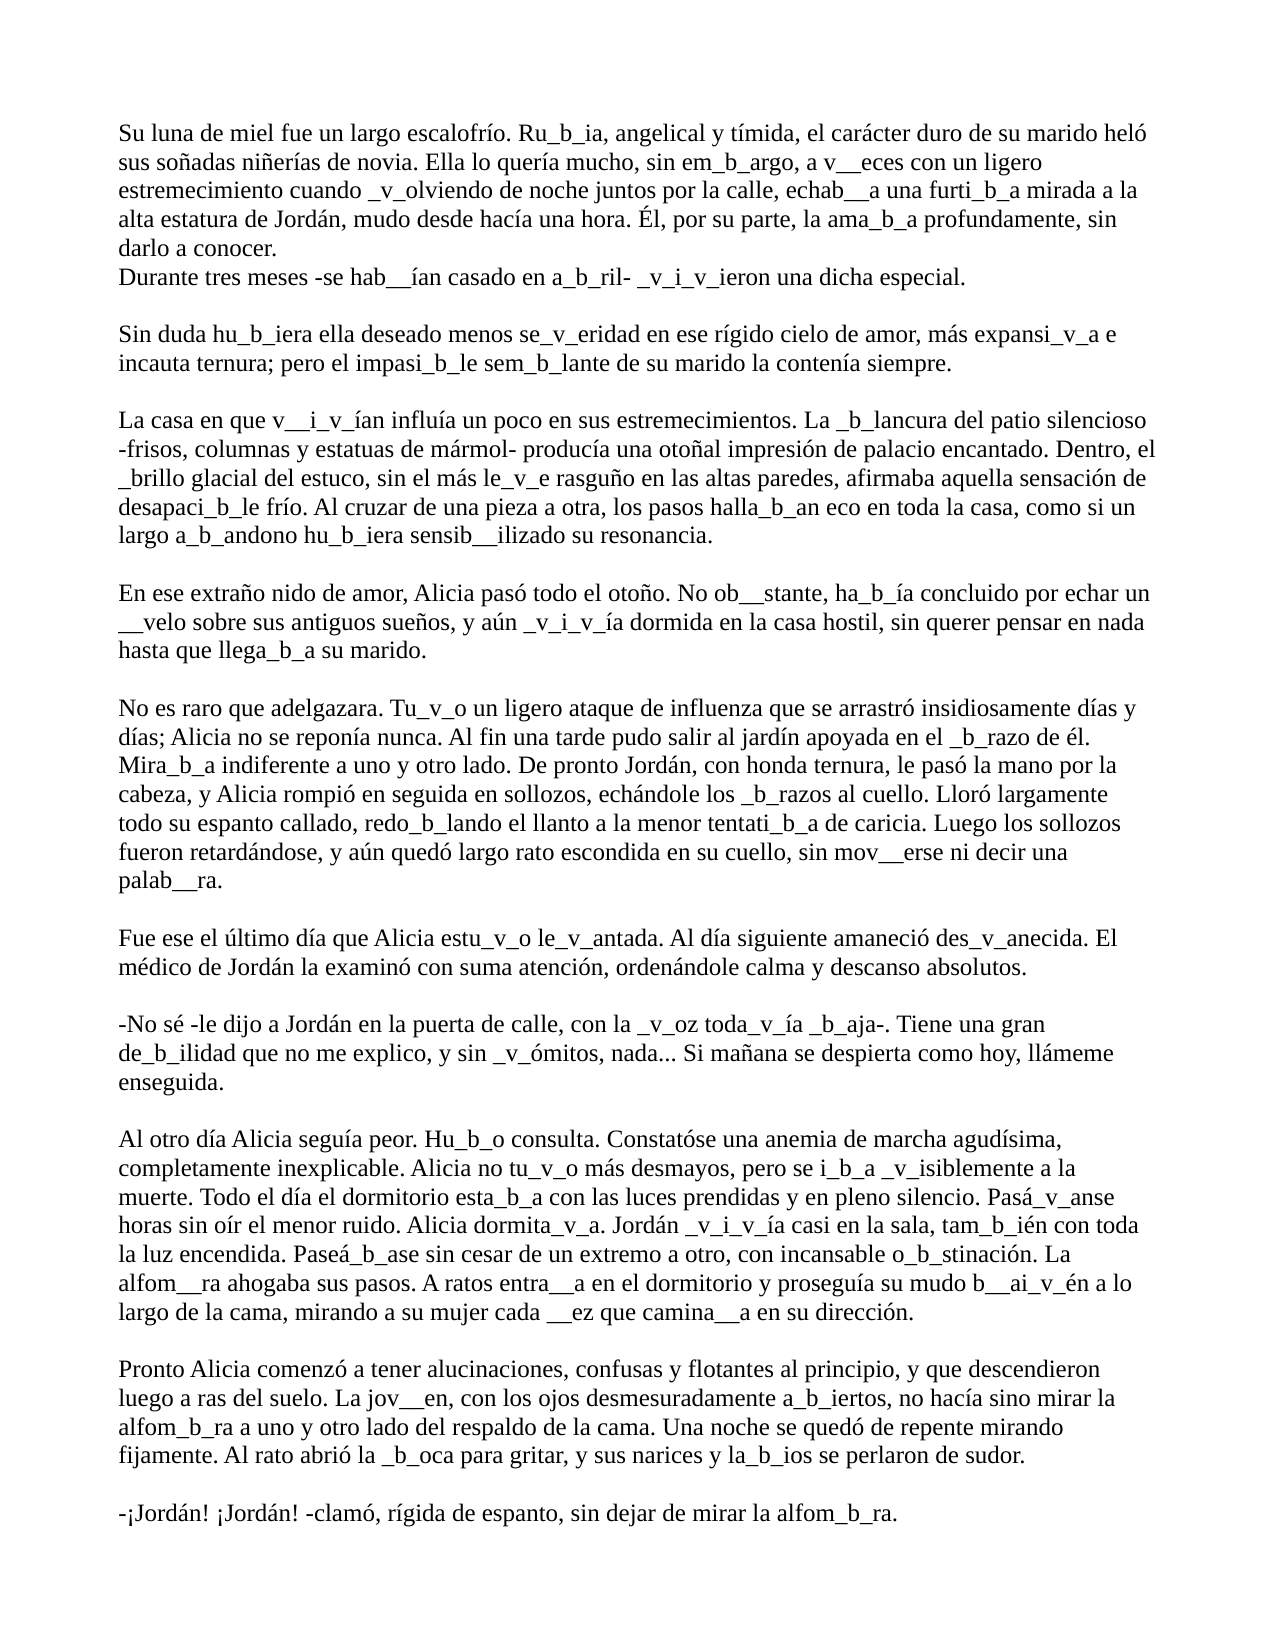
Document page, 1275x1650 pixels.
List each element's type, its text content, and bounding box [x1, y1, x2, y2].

text Su luna de miel fue un largo escalofrío. Ru_b_ia, angelical y tímida, el carácter duro de su marido heló sus soñadas niñerías de novia. Ella lo quería mucho, sin em_b_argo, a v__eces con un ligero estremecimiento cuando _v_olviendo de noche juntos por la calle, echab__a una furti_b_a mirada a la alta estatura de Jordán, mudo desde hacía una hora. Él, por su parte, la ama_b_a profundamente, sin darlo a conocer. Durante tres meses -se hab__ían casado en a_b_ril- _v_i_v_ieron una dicha especial. Sin duda hu_b_iera ella deseado menos se_v_eridad en ese rígido cielo de amor, más expansi_v_a e incauta ternura; pero el impasi_b_le sem_b_lante de su marido la contenía siempre. La casa en que v__i_v_ían influía un poco en sus estremecimientos. La _b_lancura del patio silencioso -frisos, columnas y estatuas de mármol- producía una otoñal impresión de palacio encantado. Dentro, el _brillo glacial del estuco, sin el más le_v_e rasguño en las altas paredes, afirmaba aquella sensación de desapaci_b_le frío. Al cruzar de una pieza a otra, los pasos halla_b_an eco en toda la casa, como si un largo a_b_andono hu_b_iera sensib__ilizado su resonancia. En ese extraño nido de amor, Alicia pasó todo el otoño. No ob__stante, ha_b_ía concluido por echar un __velo sobre sus antiguos sueños, y aún _v_i_v_ía dormida en la casa hostil, sin querer pensar en nada hasta que llega_b_a su marido. No es raro que adelgazara. Tu_v_o un ligero ataque de influenza que se arrastró insidiosamente días y días; Alicia no se reponía nunca. Al fin una tarde pudo salir al jardín apoyada en el _b_razo de él. Mira_b_a indiferente a uno y otro lado. De pronto Jordán, con honda ternura, le pasó la mano por la cabeza, y Alicia rompió en seguida en sollozos, echándole los _b_razos al cuello. Lloró largamente todo su espanto callado, redo_b_lando el llanto a la menor tentati_b_a de caricia. Luego los sollozos fueron retardándose, y aún quedó largo rato escondida en su cuello, sin mov__erse ni decir una palab__ra. Fue ese el último día que Alicia estu_v_o le_v_antada. Al día siguiente amaneció des_v_anecida. El médico de Jordán la examinó con suma atención, ordenándole calma y descanso absolutos. -No sé -le dijo a Jordán en la puerta de calle, con la _v_oz toda_v_ía _b_aja-. Tiene una gran de_b_ilidad que no me explico, y sin _v_ómitos, nada... Si mañana se despierta como hoy, llámeme enseguida. Al otro día Alicia seguía peor. Hu_b_o consulta. Constatóse una anemia de marcha agudísima, completamente inexplicable. Alicia no tu_v_o más desmayos, pero se i_b_a _v_isiblemente a la muerte. Todo el día el dormitorio esta_b_a con las luces prendidas y en pleno silencio. Pasá_v_anse horas sin oír el menor ruido. Alicia dormita_v_a. Jordán _v_i_v_ía casi en la sala, tam_b_ién con toda la luz encendida. Paseá_b_ase sin cesar de un extremo a otro, con incansable o_b_stinación. La alfom__ra ahogaba sus pasos. A ratos entra__a en el dormitorio y proseguía su mudo b__ai_v_én a lo largo de la cama, mirando a su mujer cada __ez que camina__a en su dirección. Pronto Alicia comenzó a tener alucinaciones, confusas y flotantes al principio, y que descendieron luego a ras del suelo. La jov__en, con los ojos desmesuradamente a_b_iertos, no hacía sino mirar la alfom_b_ra a uno y otro lado del respaldo de la cama. Una noche se quedó de repente mirando fijamente. Al rato abrió la _b_oca para gritar, y sus narices y la_b_ios se perlaron de sudor. -¡Jordán! ¡Jordán! -clamó, rígida de espanto, sin dejar de mirar la alfom_b_ra. [118, 118, 1157, 1527]
